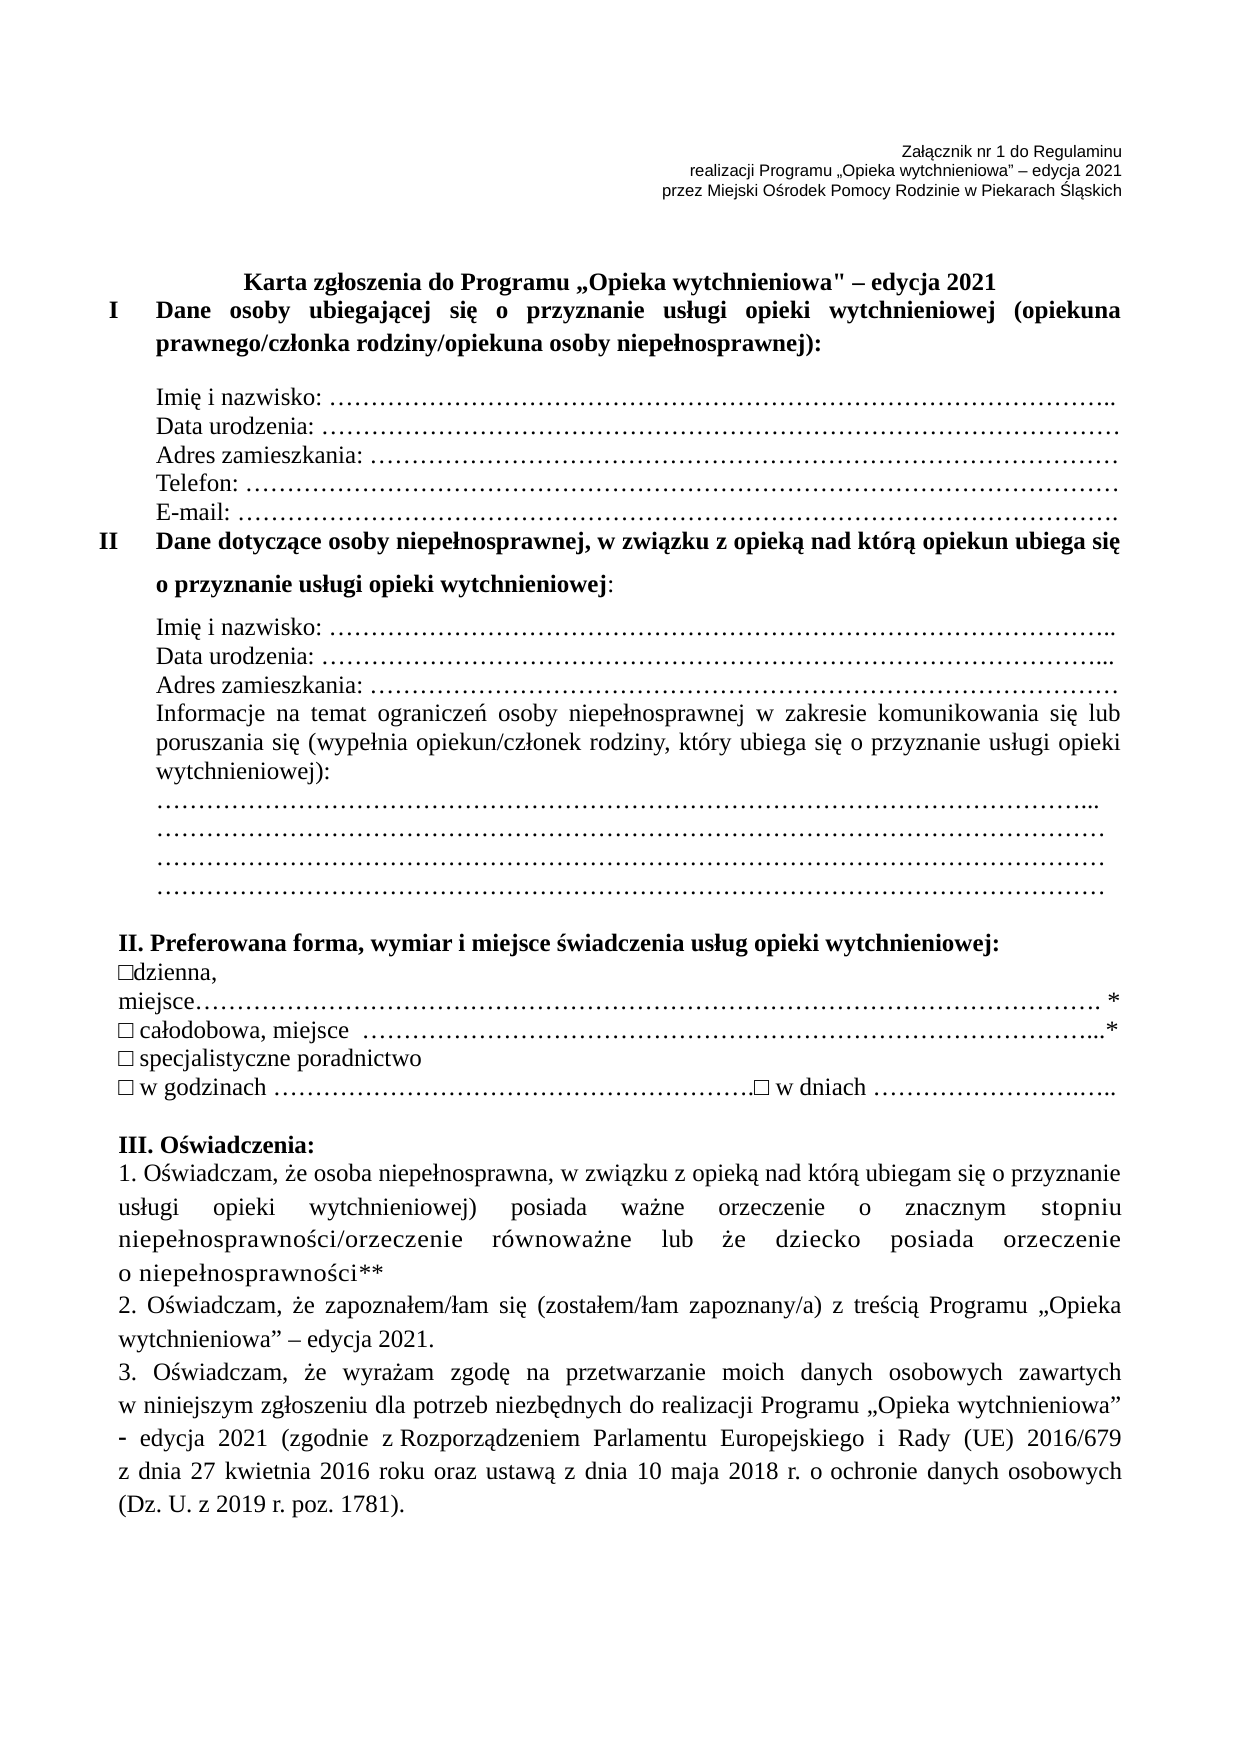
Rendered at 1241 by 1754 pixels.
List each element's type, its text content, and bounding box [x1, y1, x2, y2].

text przez Miejski Ośrodek Pomocy Rodzinie w Piekarach Śląskich [118, 180, 1122, 199]
text Data urodzenia: …………………………………………………………………………………… [156, 411, 1122, 440]
text …………………………………………………………………………………………………... [156, 785, 1122, 813]
text III. Oświadczenia: [118, 1130, 1122, 1158]
text Data urodzenia: …………………………………………………………………………………... [156, 641, 1122, 670]
text II. Preferowana forma, wymiar i miejsce świadczenia usług opieki wytchnieniowej: [118, 928, 1122, 957]
text □ specjalistyczne poradnictwo [118, 1043, 1122, 1072]
text 2. Oświadczam, że zapoznałem/łam się (zostałem/łam zapoznany/a) z treścią Programu „Opieka wytchnieniowa” – edycja 2021. [118, 1291, 1122, 1352]
list Dane osoby ubiegającej się o przyznanie usługi opieki wytchnieniowej (opiekuna prawnego/członka rodziny/opiekuna osoby niepełnosprawnej): [118, 295, 1122, 357]
text realizacji Programu „Opieka wytchnieniowa” – edycja 2021 [118, 161, 1122, 180]
text E-mail: ……………………………………………………………………………………………. [156, 497, 1122, 526]
text □ całodobowa, miejsce ……………………………………………………………………………...* [118, 1015, 1122, 1043]
text □ w godzinach ………………………………………………….□ w dniach …………………….….. [118, 1072, 1122, 1101]
list 1. Oświadczam, że osoba niepełnosprawna, w związku z opieką nad którą ubiegam się o przyznanie usługi opieki wytchnieniowej) posiada ważne orzeczenie o znacznym stopniu niepełnosprawności/orzeczenie równoważne lub że dziecko posiada orzeczenie o niepełnosprawności** [118, 1158, 1122, 1286]
text Adres zamieszkania: ……………………………………………………………………………… [156, 670, 1122, 698]
text Karta zgłoszenia do Programu „Opieka wytchnieniowa" – edycja 2021 [118, 267, 1122, 295]
text Telefon: …………………………………………………………………………………………… [156, 468, 1122, 497]
text …………………………………………………………………………………………………… [156, 813, 1122, 842]
text …………………………………………………………………………………………………… [156, 871, 1122, 900]
text Imię i nazwisko: ………………………………………………………………………………….. [156, 612, 1122, 641]
text …………………………………………………………………………………………………… [156, 842, 1122, 871]
list Dane dotyczące osoby niepełnosprawnej, w związku z opieką nad którą opiekun ubiega się o przyznanie usługi opieki wytchnieniowej: [118, 526, 1122, 598]
text 3. Oświadczam, że wyrażam zgodę na przetwarzanie moich danych osobowych zawartych w niniejszym zgłoszeniu dla potrzeb niezbędnych do realizacji Programu „Opieka wytchnieniowa”  edycja 2021 (zgodnie z Rozporządzeniem Parlamentu Europejskiego i Rady (UE) 2016/679 z dnia 27 kwietnia 2016 roku oraz ustawą z dnia 10 maja 2018 r. o ochronie danych osobowych (Dz. U. z 2019 r. poz. 1781). [118, 1357, 1122, 1517]
text Imię i nazwisko: ………………………………………………………………………………….. [156, 382, 1122, 411]
text Informacje na temat ograniczeń osoby niepełnosprawnej w zakresie komunikowania się lub poruszania się (wypełnia opiekun/członek rodziny, który ubiega się o przyznanie usługi opieki wytchnieniowej): [156, 698, 1122, 785]
text Załącznik nr 1 do Regulaminu [118, 142, 1122, 161]
text □dzienna, miejsce………………………………………………………………………………………………. * [118, 957, 1122, 1015]
text Adres zamieszkania: ……………………………………………………………………………… [156, 440, 1122, 468]
